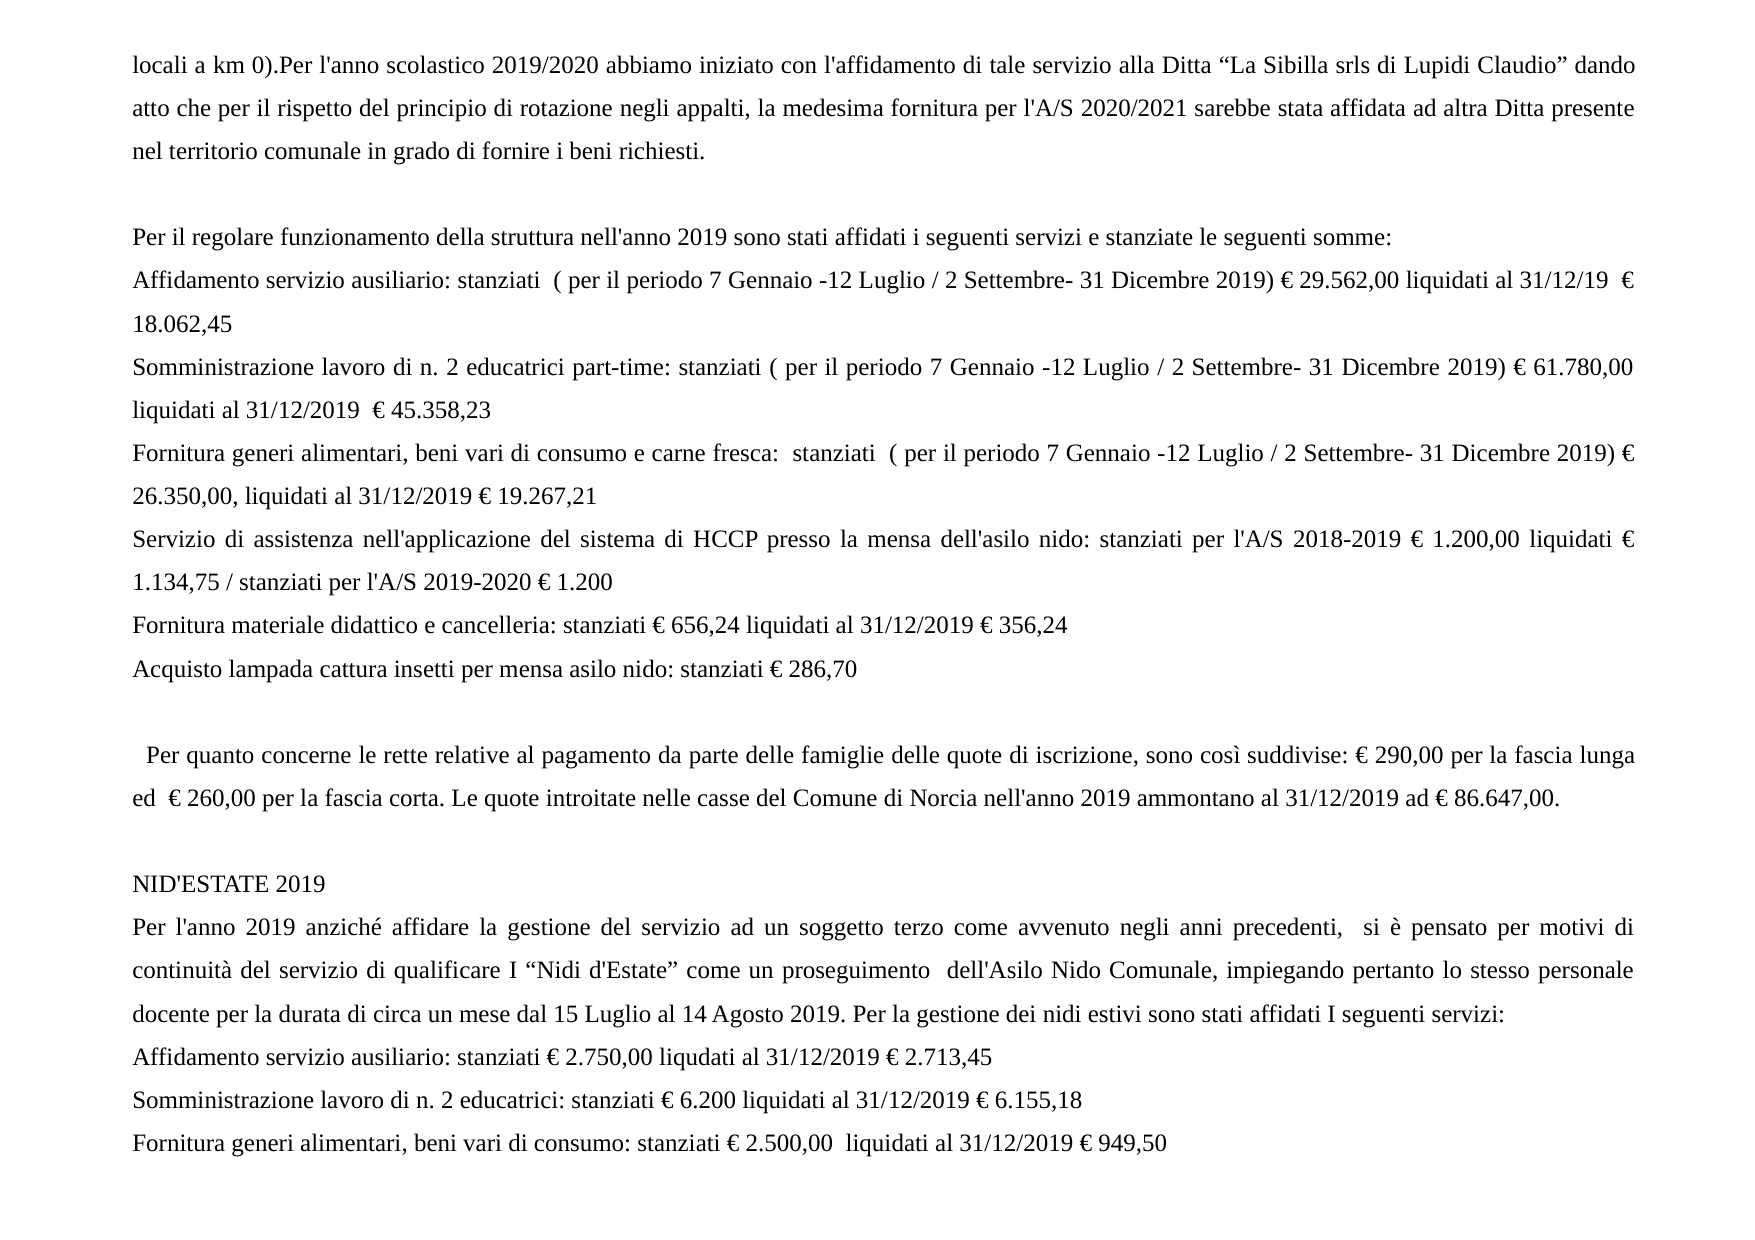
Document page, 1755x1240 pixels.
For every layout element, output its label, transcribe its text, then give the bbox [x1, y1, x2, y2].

text Per quanto concerne le rette relative al pagamento da parte delle famiglie delle quote di iscrizione, sono così suddivise: € 290,00 per la fascia lunga ed € 260,00 per la fascia corta. Le quote introitate nelle casse del Comune di Norcia nell'anno 2019 ammontano al 31/12/2019 ad € 86.647,00. [132, 740, 1637, 812]
text Affidamento servizio ausiliario: stanziati € 2.750,00 liqudati al 31/12/2019 € 2.713,45 [132, 1042, 1637, 1071]
text Acquisto lampada cattura insetti per mensa asilo nido: stanziati € 286,70 [132, 654, 1637, 682]
text Somministrazione lavoro di n. 2 educatrici part-time: stanziati ( per il periodo 7 Gennaio -12 Luglio / 2 Settembre- 31 Dicembre 2019) € 61.780,00 liquidati al 31/12/2019 € 45.358,23 [132, 352, 1637, 424]
text locali a km 0).Per l'anno scolastico 2019/2020 abbiamo iniziato con l'affidamento di tale servizio alla Ditta “La Sibilla srls di Lupidi Claudio” dando atto che per il rispetto del principio di rotazione negli appalti, la medesima fornitura per l'A/S 2020/2021 sarebbe stata affidata ad altra Ditta presente nel territorio comunale in grado di fornire i beni richiesti. [132, 50, 1637, 165]
text Fornitura generi alimentari, beni vari di consumo: stanziati € 2.500,00 liquidati al 31/12/2019 € 949,50 [132, 1128, 1637, 1157]
text Servizio di assistenza nell'applicazione del sistema di HCCP presso la mensa dell'asilo nido: stanziati per l'A/S 2018-2019 € 1.200,00 liquidati € 1.134,75 / stanziati per l'A/S 2019-2020 € 1.200 [132, 524, 1637, 596]
text NID'ESTATE 2019 [132, 869, 1637, 898]
text Fornitura generi alimentari, beni vari di consumo e carne fresca: stanziati ( per il periodo 7 Gennaio -12 Luglio / 2 Settembre- 31 Dicembre 2019) € 26.350,00, liquidati al 31/12/2019 € 19.267,21 [132, 438, 1637, 510]
text Affidamento servizio ausiliario: stanziati ( per il periodo 7 Gennaio -12 Luglio / 2 Settembre- 31 Dicembre 2019) € 29.562,00 liquidati al 31/12/19 € 18.062,45 [132, 266, 1637, 337]
text Somministrazione lavoro di n. 2 educatrici: stanziati € 6.200 liquidati al 31/12/2019 € 6.155,18 [132, 1085, 1637, 1114]
text Fornitura materiale didattico e cancelleria: stanziati € 656,24 liquidati al 31/12/2019 € 356,24 [132, 611, 1637, 639]
text Per il regolare funzionamento della struttura nell'anno 2019 sono stati affidati i seguenti servizi e stanziate le seguenti somme: [132, 222, 1637, 251]
text Per l'anno 2019 anziché affidare la gestione del servizio ad un soggetto terzo come avvenuto negli anni precedenti, si è pensato per motivi di continuità del servizio di qualificare I “Nidi d'Estate” come un proseguimento dell'Asilo Nido Comunale, impiegando pertanto lo stesso personale docente per la durata di circa un mese dal 15 Luglio al 14 Agosto 2019. Per la gestione dei nidi estivi sono stati affidati I seguenti servizi: [132, 912, 1637, 1027]
